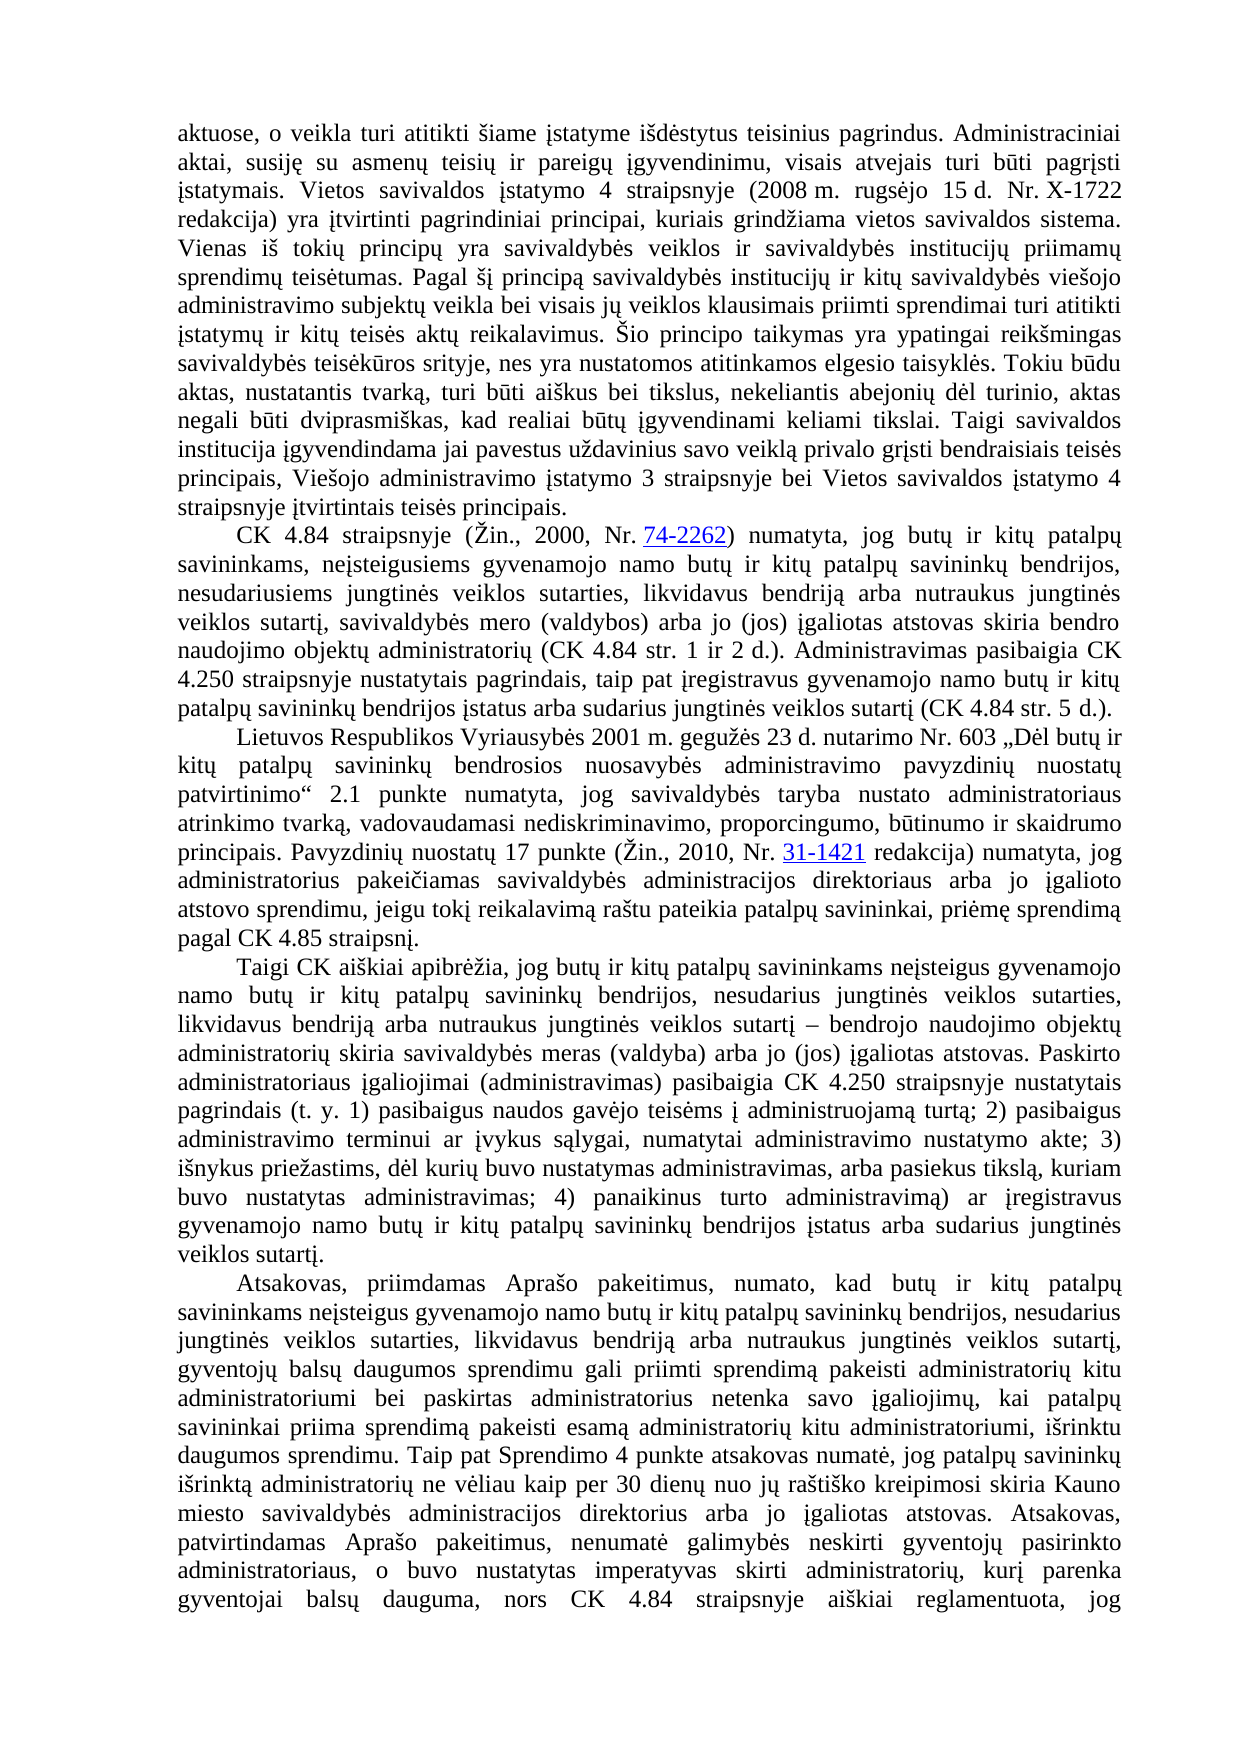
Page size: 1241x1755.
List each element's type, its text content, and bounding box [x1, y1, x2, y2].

text aktuose, o veikla turi atitikti šiame įstatyme išdėstytus teisinius pagrindus. Administraciniai aktai, susiję su asmenų teisių ir pareigų įgyvendinimu, visais atvejais turi būti pagrįsti įstatymais. Vietos savivaldos įstatymo 4 straipsnyje (2008 m. rugsėjo 15 d. Nr. X-1722 redakcija) yra įtvirtinti pagrindiniai principai, kuriais grindžiama vietos savivaldos sistema. Vienas iš tokių principų yra savivaldybės veiklos ir savivaldybės institucijų priimamų sprendimų teisėtumas. Pagal šį principą savivaldybės institucijų ir kitų savivaldybės viešojo administravimo subjektų veikla bei visais jų veiklos klausimais priimti sprendimai turi atitikti įstatymų ir kitų teisės aktų reikalavimus. Šio principo taikymas yra ypatingai reikšmingas savivaldybės teisėkūros srityje, nes yra nustatomos atitinkamos elgesio taisyklės. Tokiu būdu aktas, nustatantis tvarką, turi būti aiškus bei tikslus, nekeliantis abejonių dėl turinio, aktas negali būti dviprasmiškas, kad realiai būtų įgyvendinami keliami tikslai. Taigi savivaldos institucija įgyvendindama jai pavestus uždavinius savo veiklą privalo grįsti bendraisiais teisės principais, Viešojo administravimo įstatymo 3 straipsnyje bei Vietos savivaldos įstatymo 4 straipsnyje įtvirtintais teisės principais. [177, 118, 1122, 521]
text Taigi CK aiškiai apibrėžia, jog butų ir kitų patalpų savininkams neįsteigus gyvenamojo namo butų ir kitų patalpų savininkų bendrijos, nesudarius jungtinės veiklos sutarties, likvidavus bendriją arba nutraukus jungtinės veiklos sutartį – bendrojo naudojimo objektų administratorių skiria savivaldybės meras (valdyba) arba jo (jos) įgaliotas atstovas. Paskirto administratoriaus įgaliojimai (administravimas) pasibaigia CK 4.250 straipsnyje nustatytais pagrindais (t. y. 1) pasibaigus naudos gavėjo teisėms į administruojamą turtą; 2) pasibaigus administravimo terminui ar įvykus sąlygai, numatytai administravimo nustatymo akte; 3) išnykus priežastims, dėl kurių buvo nustatymas administravimas, arba pasiekus tikslą, kuriam buvo nustatytas administravimas; 4) panaikinus turto administravimą) ar įregistravus gyvenamojo namo butų ir kitų patalpų savininkų bendrijos įstatus arba sudarius jungtinės veiklos sutartį. [177, 952, 1122, 1268]
text CK 4.84 straipsnyje (Žin., 2000, Nr. 74-2262) numatyta, jog butų ir kitų patalpų savininkams, neįsteigusiems gyvenamojo namo butų ir kitų patalpų savininkų bendrijos, nesudariusiems jungtinės veiklos sutarties, likvidavus bendriją arba nutraukus jungtinės veiklos sutartį, savivaldybės mero (valdybos) arba jo (jos) įgaliotas atstovas skiria bendro naudojimo objektų administratorių (CK 4.84 str. 1 ir 2 d.). Administravimas pasibaigia CK 4.250 straipsnyje nustatytais pagrindais, taip pat įregistravus gyvenamojo namo butų ir kitų patalpų savininkų bendrijos įstatus arba sudarius jungtinės veiklos sutartį (CK 4.84 str. 5 d.). [177, 521, 1122, 722]
text Atsakovas, priimdamas Aprašo pakeitimus, numato, kad butų ir kitų patalpų savininkams neįsteigus gyvenamojo namo butų ir kitų patalpų savininkų bendrijos, nesudarius jungtinės veiklos sutarties, likvidavus bendriją arba nutraukus jungtinės veiklos sutartį, gyventojų balsų daugumos sprendimu gali priimti sprendimą pakeisti administratorių kitu administratoriumi bei paskirtas administratorius netenka savo įgaliojimų, kai patalpų savininkai priima sprendimą pakeisti esamą administratorių kitu administratoriumi, išrinktu daugumos sprendimu. Taip pat Sprendimo 4 punkte atsakovas numatė, jog patalpų savininkų išrinktą administratorių ne vėliau kaip per 30 dienų nuo jų raštiško kreipimosi skiria Kauno miesto savivaldybės administracijos direktorius arba jo įgaliotas atstovas. Atsakovas, patvirtindamas Aprašo pakeitimus, nenumatė galimybės neskirti gyventojų pasirinkto administratoriaus, o buvo nustatytas imperatyvas skirti administratorių, kurį parenka gyventojai balsų dauguma, nors CK 4.84 straipsnyje aiškiai reglamentuota, jog [177, 1268, 1122, 1613]
text Lietuvos Respublikos Vyriausybės 2001 m. gegužės 23 d. nutarimo Nr. 603 „Dėl butų ir kitų patalpų savininkų bendrosios nuosavybės administravimo pavyzdinių nuostatų patvirtinimo“ 2.1 punkte numatyta, jog savivaldybės taryba nustato administratoriaus atrinkimo tvarką, vadovaudamasi nediskriminavimo, proporcingumo, būtinumo ir skaidrumo principais. Pavyzdinių nuostatų 17 punkte (Žin., 2010, Nr. 31-1421 redakcija) numatyta, jog administratorius pakeičiamas savivaldybės administracijos direktoriaus arba jo įgalioto atstovo sprendimu, jeigu tokį reikalavimą raštu pateikia patalpų savininkai, priėmę sprendimą pagal CK 4.85 straipsnį. [177, 722, 1122, 952]
